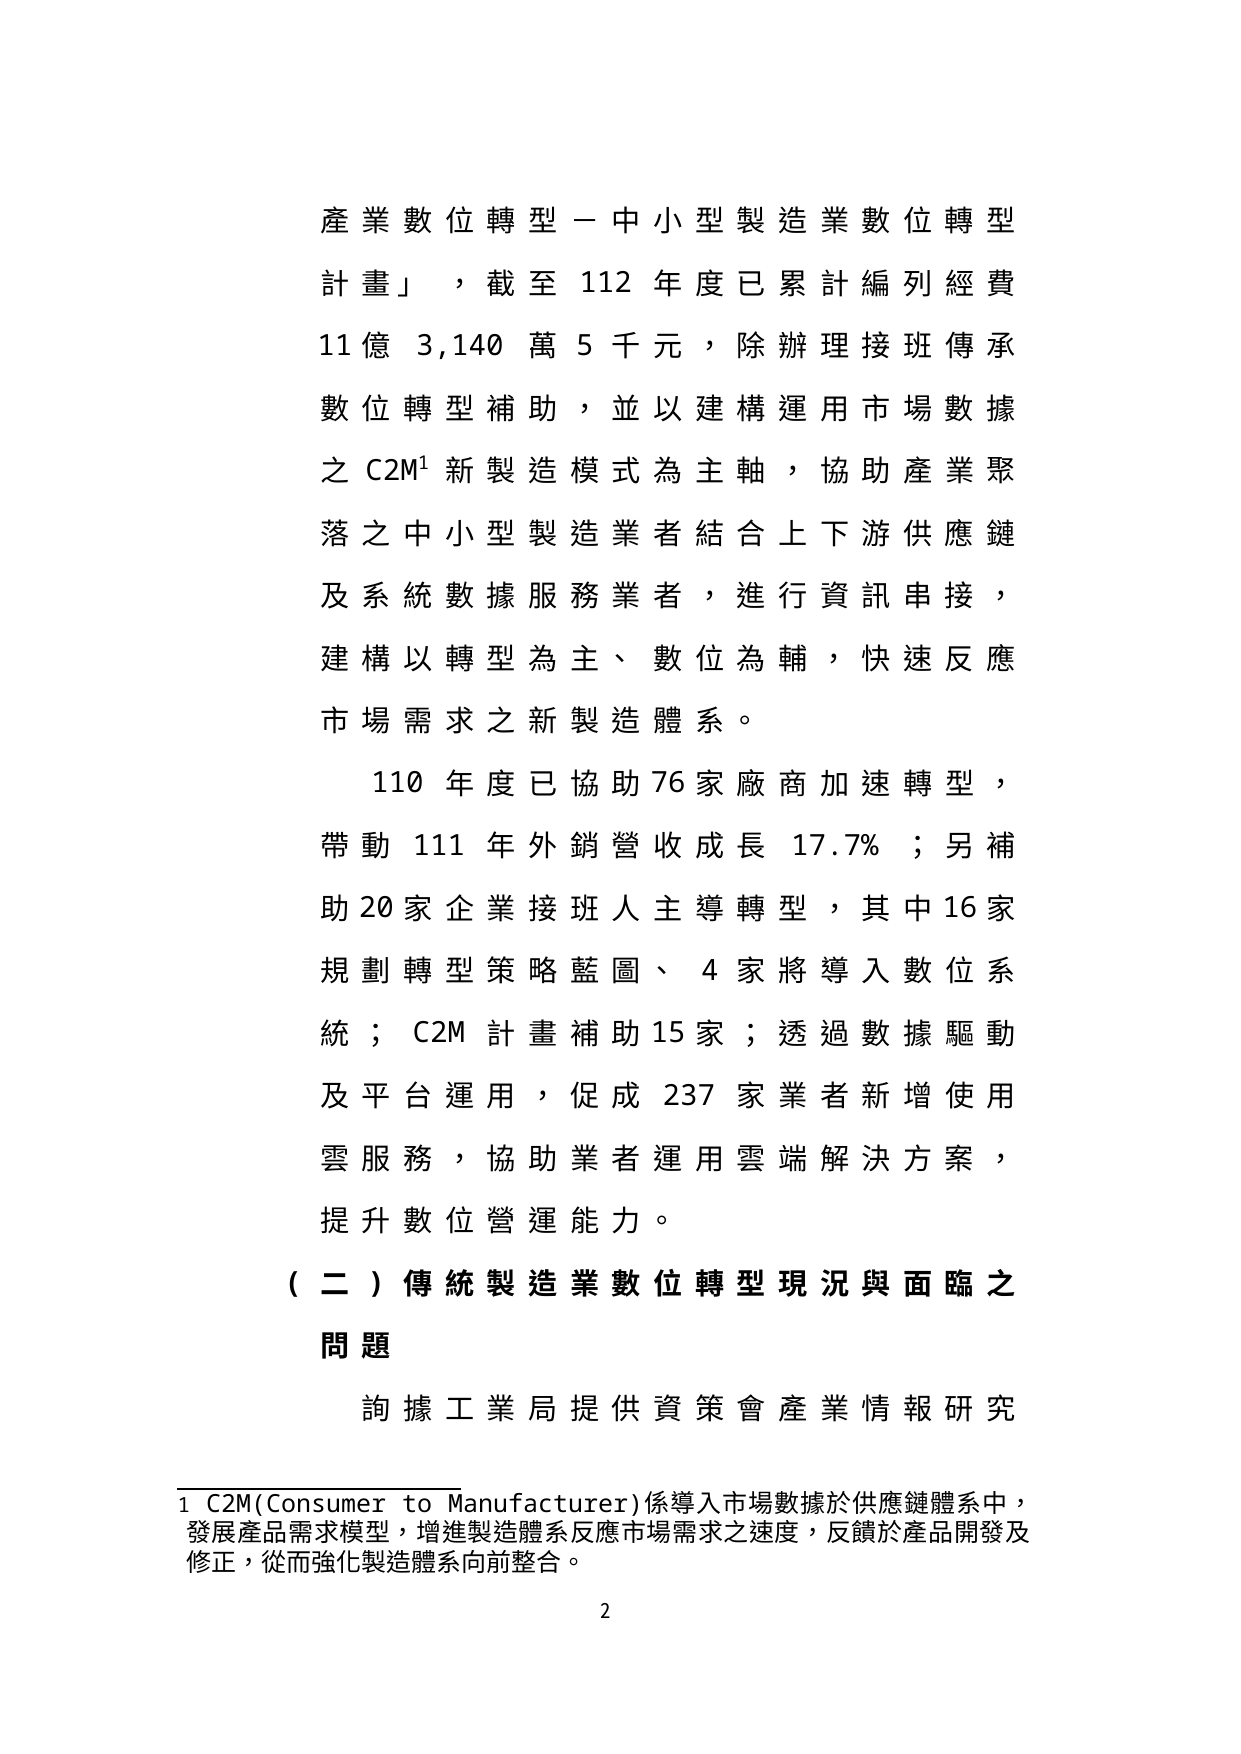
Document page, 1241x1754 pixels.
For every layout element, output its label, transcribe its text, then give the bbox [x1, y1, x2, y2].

text 產業數位轉型－中小型製造業數位轉型計畫」，截至112年度已累計編列經費11億3,140萬5千元，除辦理接班傳承數位轉型補助，並以建構運用市場數據之C2M新製造模式為主軸，協助產業聚落之中小型製造業者結合上下游供應鏈及系統數據服務業者，進行資訊串接，建構以轉型為主、數位為輔，快速反應市場需求之新製造體系。 [277, 177, 1022, 740]
text 詢據工業局提供資策會產業情報研究 [277, 1365, 1022, 1427]
text (二)傳統製造業數位轉型現況與面臨之問題 [248, 1240, 1022, 1365]
text 110年度已協助76家廠商加速轉型，帶動111年外銷營收成長17.7%；另補助20家企業接班人主導轉型，其中16家規劃轉型策略藍圖、4家將導入數位系統；C2M計畫補助15家；透過數據驅動及平台運用，促成237家業者新增使用雲服務，協助業者運用雲端解決方案，提升數位營運能力。 [277, 740, 1022, 1240]
text C2M(Consumer to Manufacturer)係導入市場數據於供應鏈體系中，發展產品需求模型，增進製造體系反應市場需求之速度，反饋於產品開發及修正，從而強化製造體系向前整合。 [177, 1489, 1034, 1577]
